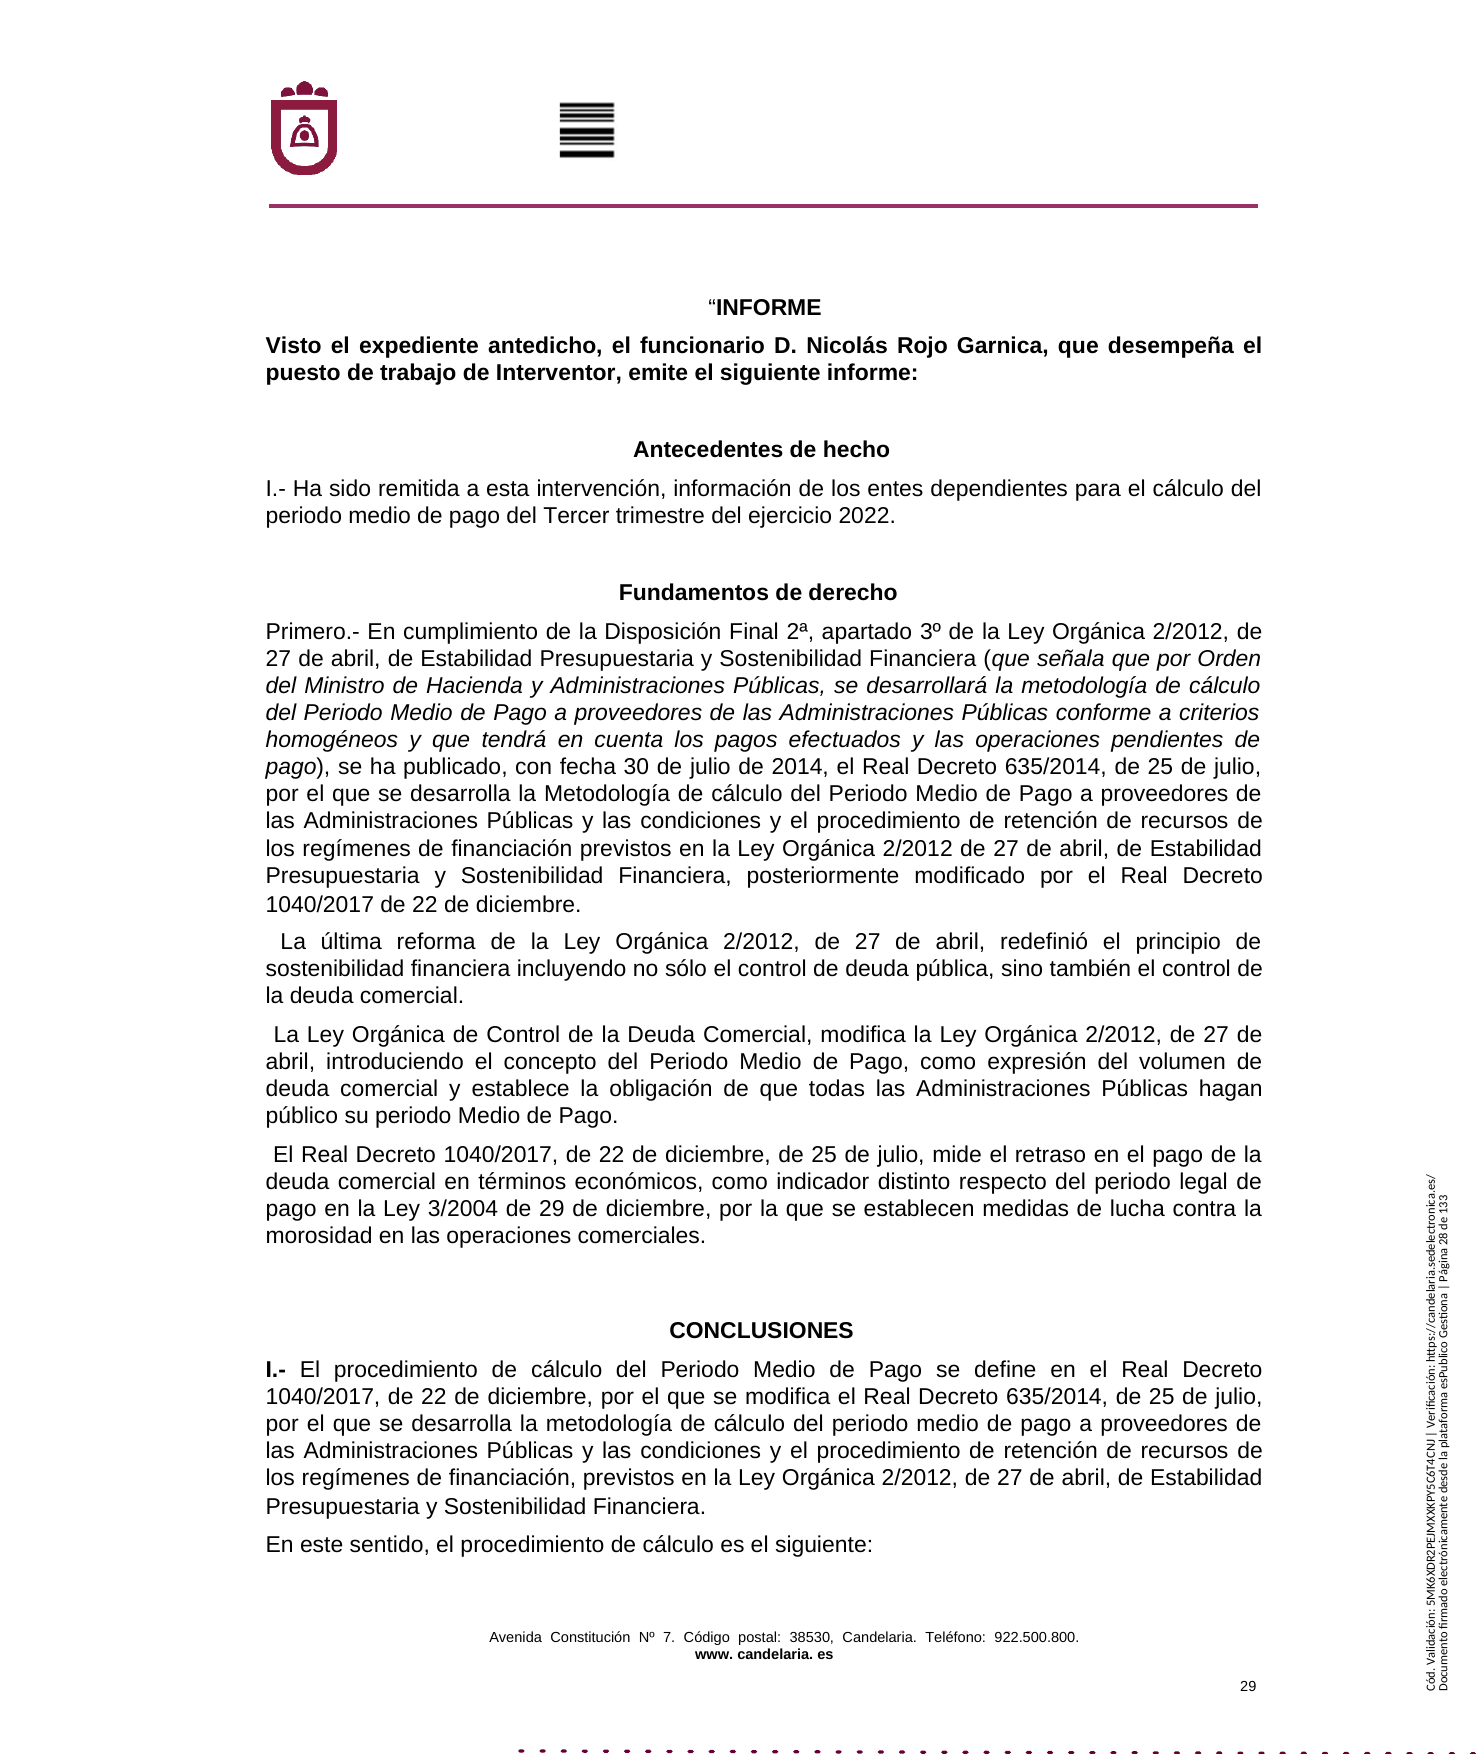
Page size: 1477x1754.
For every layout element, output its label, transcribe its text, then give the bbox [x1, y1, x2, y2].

text El Real Decreto 1040/2017, de 22 de diciembre, de 25 de julio, mide el retraso en el pago de la deuda comercial en términos económicos, como indicador distinto respecto del periodo legal de pago en la Ley 3/2004 de 29 de diciembre, por la que se establecen medidas de lucha contra la morosidad en las operaciones comerciales. [265, 1141, 1263, 1249]
text I.- Ha sido remitida a esta intervención, información de los entes dependientes para el cálculo del periodo medio de pago del Tercer trimestre del ejercicio 2022. [265, 475, 1263, 528]
text La Ley Orgánica de Control de la Deuda Comercial, modifica la Ley Orgánica 2/2012, de 27 de abril, introduciendo el concepto del Periodo Medio de Pago, como expresión del volumen de deuda comercial y establece la obligación de que todas las Administraciones Públicas hagan público su periodo Medio de Pago. [265, 1021, 1263, 1128]
subtitle “INFORME [333, 294, 1196, 320]
text Visto el expediente antedicho, el funcionario D. Nicolás Rojo Garnica, que desempeña el puesto de trabajo de Interventor, emite el siguiente informe: [265, 332, 1263, 386]
text En este sentido, el procedimiento de cálculo es el siguiente: [265, 1531, 1263, 1557]
subtitle CONCLUSIONES [333, 1317, 1196, 1343]
text La última reforma de la Ley Orgánica 2/2012, de 27 de abril, redefinió el principio de sostenibilidad financiera incluyendo no sólo el control de deuda pública, sino también el control de la deuda comercial. [265, 928, 1263, 1008]
text Primero.- En cumplimiento de la Disposición Final 2ª, apartado 3º de la Ley Orgánica 2/2012, de 27 de abril, de Estabilidad Presupuestaria y Sostenibilidad Financiera (que señala que por Orden del Ministro de Hacienda y Administraciones Públicas, se desarrollará la metodología de cálculo del Periodo Medio de Pago a proveedores de las Administraciones Públicas conforme a criterios homogéneos y que tendrá en cuenta los pagos efectuados y las operaciones pendientes de pago), se ha publicado, con fecha 30 de julio de 2014, el Real Decreto 635/2014, de 25 de julio, por el que se desarrolla la Metodología de cálculo del Periodo Medio de Pago a proveedores de las Administraciones Públicas y las condiciones y el procedimiento de retención de recursos de los regímenes de financiación previstos en la Ley Orgánica 2/2012 de 27 de abril, de Estabilidad Presupuestaria y Sostenibilidad Financiera, posteriormente modificado por el Real Decreto 1040/2017 de 22 de diciembre. [265, 618, 1263, 917]
subtitle Fundamentos de derecho [333, 579, 1195, 605]
text I.- El procedimiento de cálculo del Periodo Medio de Pago se define en el Real Decreto 1040/2017, de 22 de diciembre, por el que se modifica el Real Decreto 635/2014, de 25 de julio, por el que se desarrolla la metodología de cálculo del periodo medio de pago a proveedores de las Administraciones Públicas y las condiciones y el procedimiento de retención de recursos de los regímenes de financiación, previstos en la Ley Orgánica 2/2012, de 27 de abril, de Estabilidad Presupuestaria y Sostenibilidad Financiera. [265, 1356, 1263, 1520]
subtitle Antecedentes de hecho [333, 436, 1196, 462]
